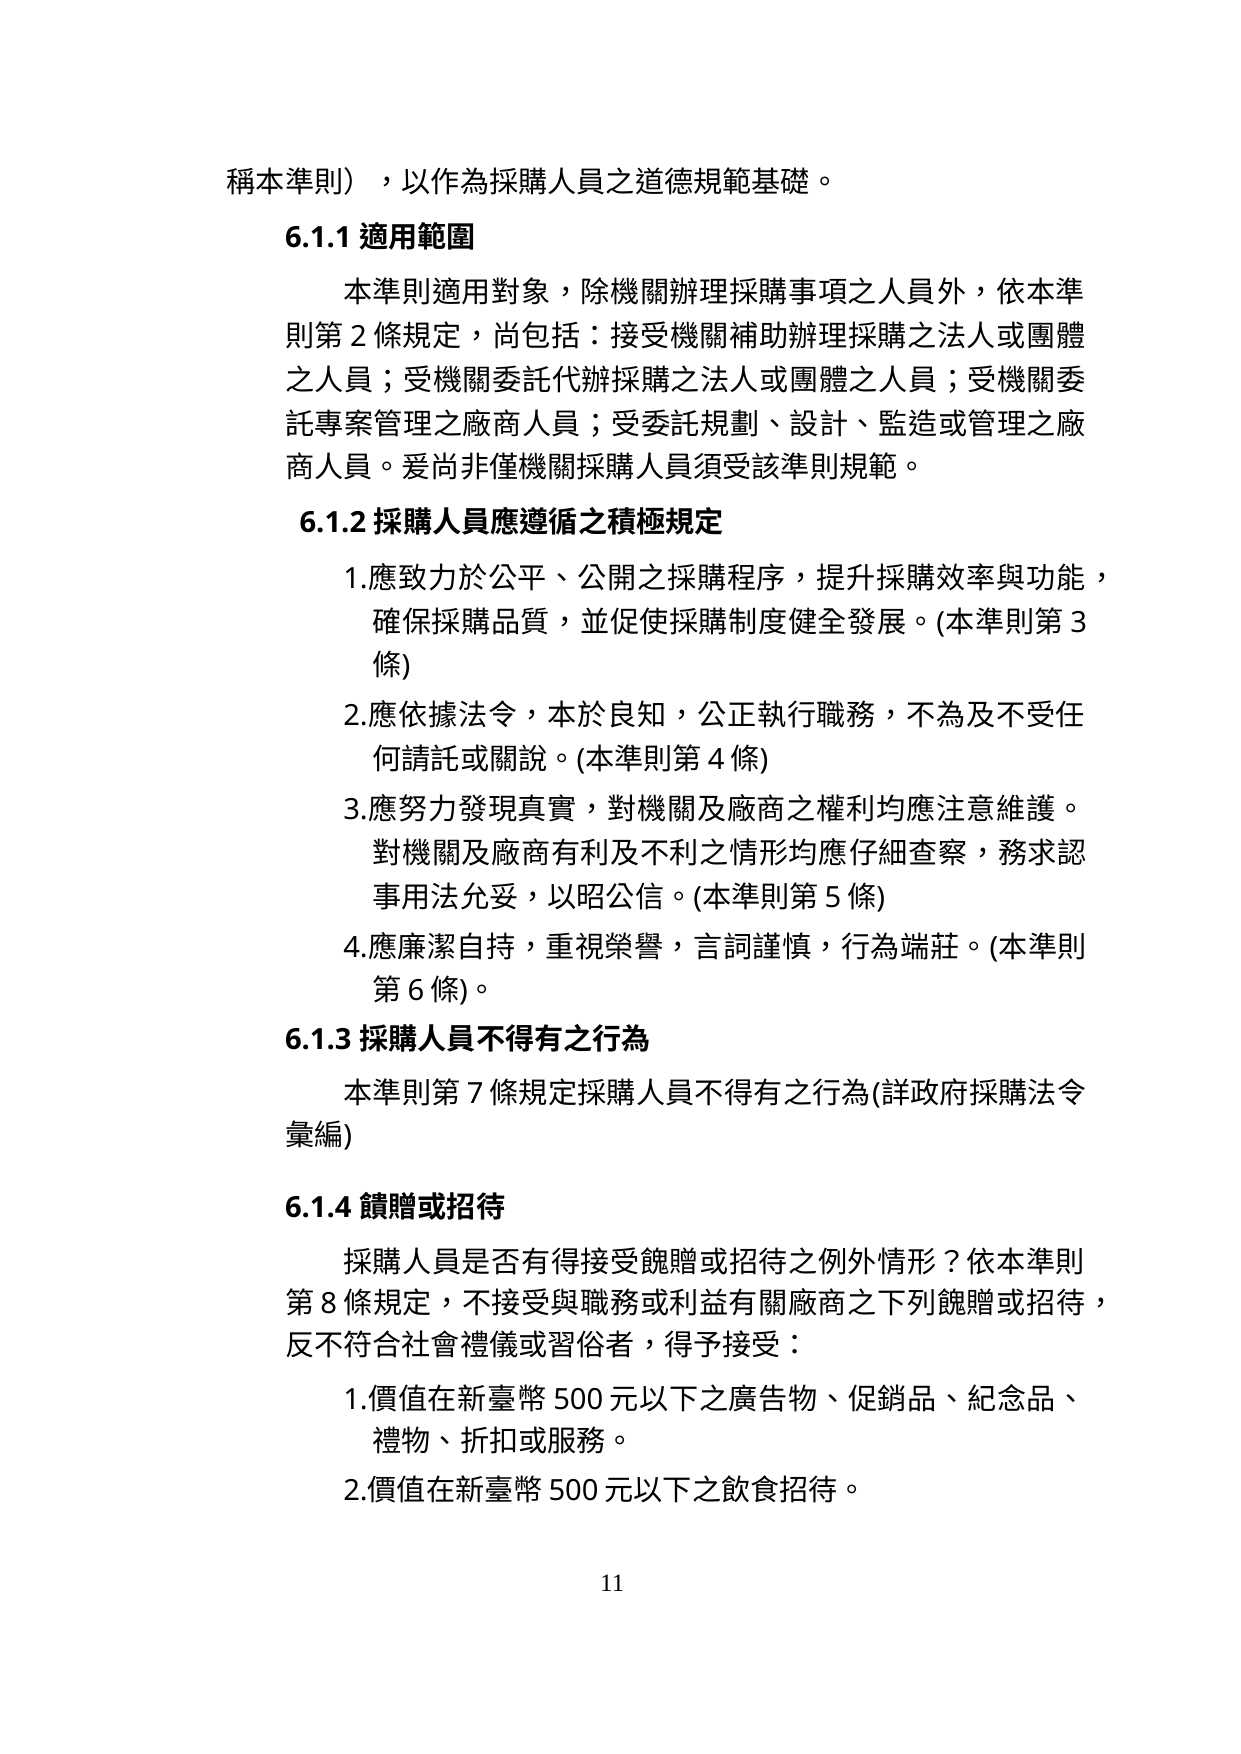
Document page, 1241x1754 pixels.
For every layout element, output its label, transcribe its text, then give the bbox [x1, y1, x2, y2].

text 本準則第7條規定採購人員不得有之行為(詳政府採購法令彙編) [285, 1070, 1087, 1153]
text 6.1.2 採購人員應遵循之積極規定 [226, 499, 1087, 541]
text 1.價值在新臺幣500元以下之廣告物、促銷品、紀念品、 禮物、折扣或服務。 [343, 1376, 1087, 1459]
text 4.應廉潔自持，重視榮譽，言詞謹慎，行為端莊。(本準則第6條)。 [343, 922, 1087, 1009]
text 2.價值在新臺幣500元以下之飲食招待。 [343, 1466, 1087, 1509]
text 6.1.4 饋贈或招待 [226, 1184, 1087, 1226]
text 2.應依據法令，本於良知，公正執行職務，不為及不受任何請託或關說。(本準則第4條) [343, 691, 1087, 778]
text 3.應努力發現真實，對機關及廠商之權利均應注意維護。對機關及廠商有利及不利之情形均應仔細查察，務求認事用法允妥，以昭公信。(本準則第5條) [343, 784, 1087, 916]
text 本準則適用對象，除機關辦理採購事項之人員外，依本準 則第2條規定，尚包括：接受機關補助辦理採購之法人或團體之人員；受機關委託代辦採購之法人或團體之人員；受機關委託專案管理之廠商人員；受委託規劃、設計、監造或管理之廠商人員。爰尚非僅機關採購人員須受該準則規範。 [285, 268, 1087, 487]
text 1.應致力於公平、公開之採購程序，提升採購效率與功能，確保採購品質，並促使採購制度健全發展。(本準則第3條) [343, 553, 1087, 684]
text 6.1.1 適用範圍 [226, 214, 1087, 255]
text 6.1.3 採購人員不得有之行為 [226, 1016, 1087, 1057]
text 稱本準則），以作為採購人員之道德規範基礎。 [226, 159, 1087, 201]
text 採購人員是否有得接受餽贈或招待之例外情形？依本準則第8條規定，不接受與職務或利益有關廠商之下列餽贈或招待，反不符合社會禮儀或習俗者，得予接受： [285, 1239, 1087, 1364]
